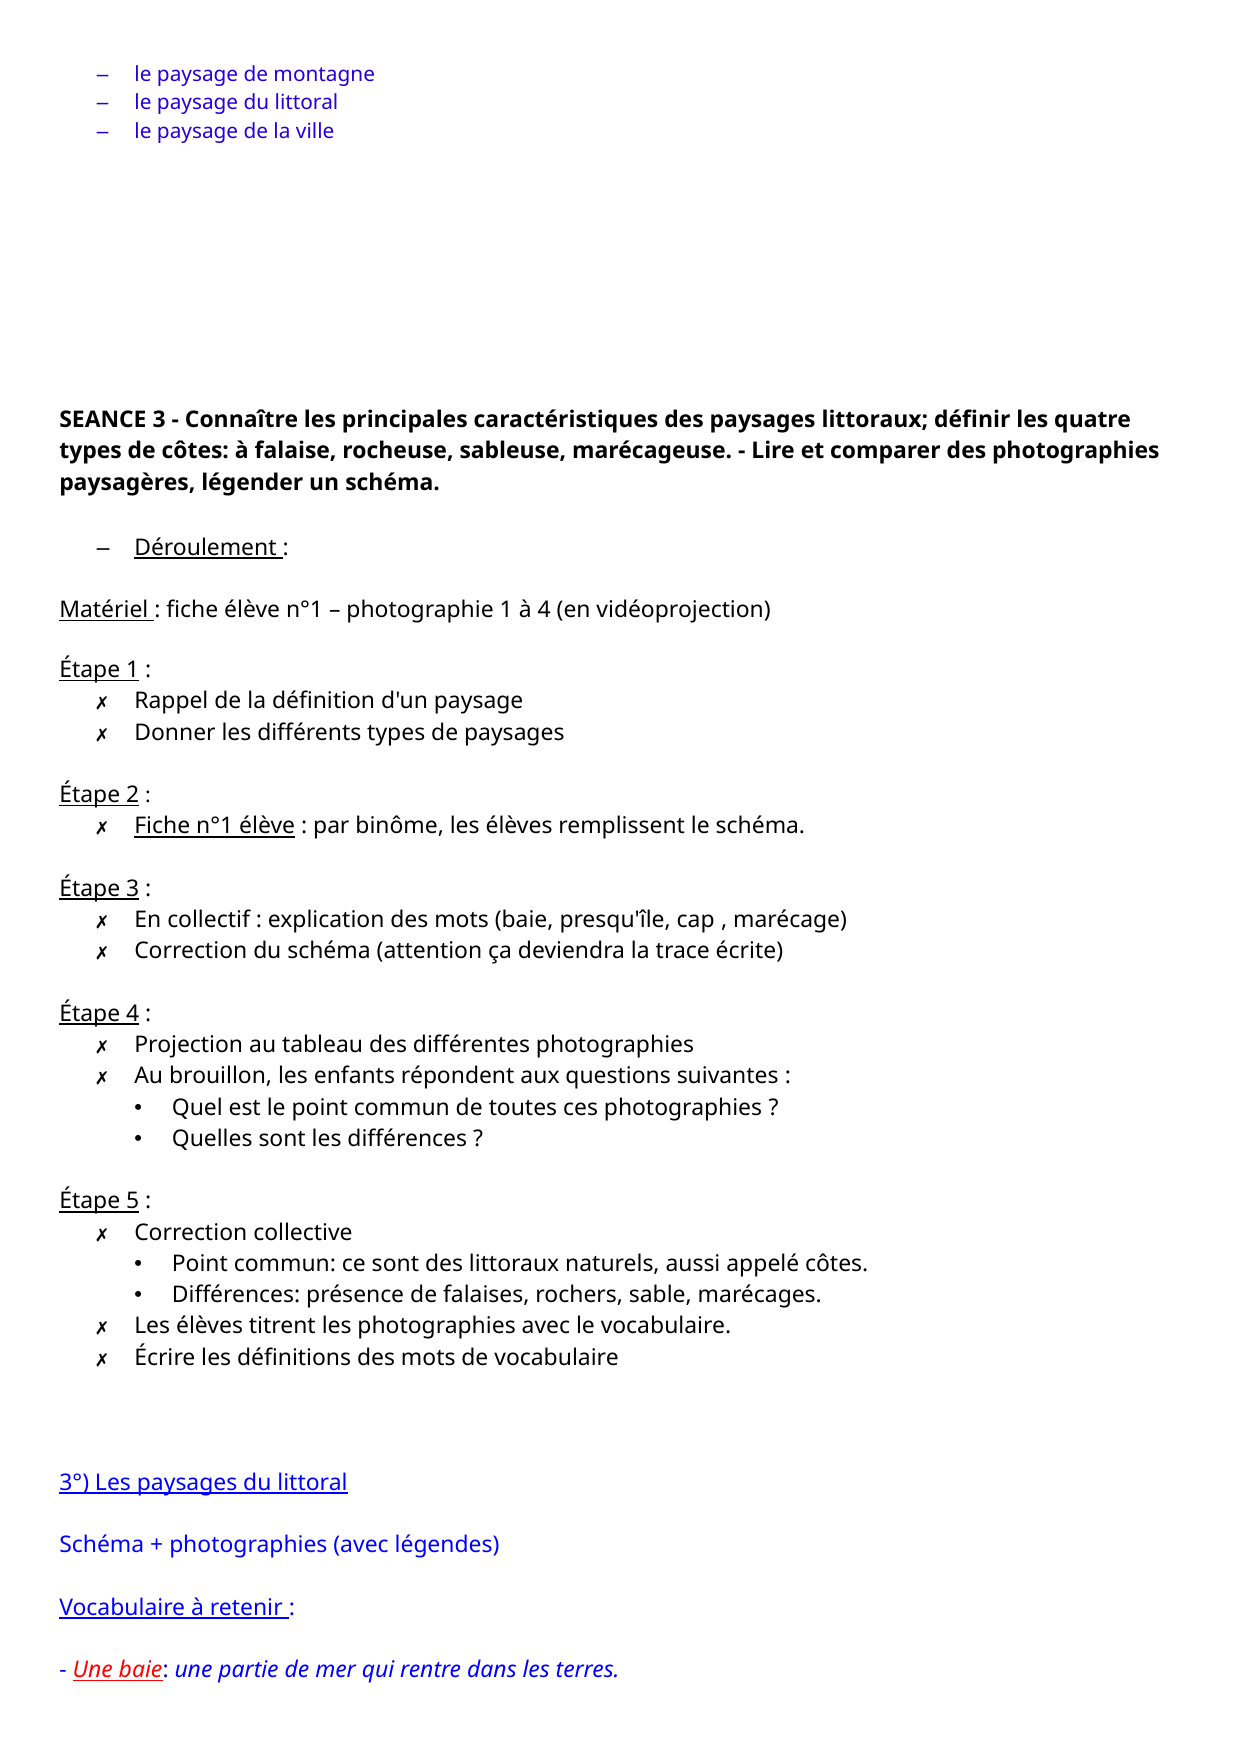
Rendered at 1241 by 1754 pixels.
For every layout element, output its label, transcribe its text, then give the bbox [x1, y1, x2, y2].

text SEANCE 3 - Connaître les principales caractéristiques des paysages littoraux; définir les quatre types de côtes: à falaise, rocheuse, sableuse, marécageuse. - Lire et comparer des photographies paysagères, légender un schéma. [59, 403, 1181, 497]
text Étape 5 : [59, 1184, 1181, 1216]
list Rappel de la définition d'un paysage [97, 684, 1181, 716]
text Matériel : fiche élève n°1 – photographie 1 à 4 (en vidéoprojection) [59, 593, 1181, 625]
text 3°) Les paysages du littoral [59, 1466, 1181, 1497]
list Projection au tableau des différentes photographies [97, 1028, 1181, 1059]
list Écrire les définitions des mots de vocabulaire [97, 1341, 1181, 1372]
text Étape 3 : [59, 872, 1181, 903]
text Étape 1 : [59, 653, 1181, 684]
list Quelles sont les différences ? [134, 1122, 1181, 1153]
list Correction du schéma (attention ça deviendra la trace écrite) [97, 934, 1181, 966]
list Quel est le point commun de toutes ces photographies ? [134, 1091, 1181, 1122]
list Déroulement : [97, 531, 1181, 562]
text - Une baie: une partie de mer qui rentre dans les terres. [59, 1653, 1181, 1684]
list Correction collective [97, 1216, 1181, 1247]
list Point commun: ce sont des littoraux naturels, aussi appelé côtes. [134, 1247, 1181, 1278]
list Différences: présence de falaises, rochers, sable, marécages. [134, 1278, 1181, 1309]
list Les élèves titrent les photographies avec le vocabulaire. [97, 1309, 1181, 1341]
text Étape 4 : [59, 997, 1181, 1028]
list Donner les différents types de paysages [97, 716, 1181, 747]
text Vocabulaire à retenir : [59, 1591, 1181, 1622]
text Étape 2 : [59, 778, 1181, 809]
list En collectif : explication des mots (baie, presqu'île, cap , marécage) [97, 903, 1181, 934]
list Fiche n°1 élève : par binôme, les élèves remplissent le schéma. [97, 809, 1181, 841]
list le paysage de montagne [97, 59, 1181, 87]
list le paysage de la ville [97, 116, 1181, 144]
text Schéma + photographies (avec légendes) [59, 1528, 1181, 1559]
list le paysage du littoral [97, 87, 1181, 116]
list Au brouillon, les enfants répondent aux questions suivantes : [97, 1059, 1181, 1091]
